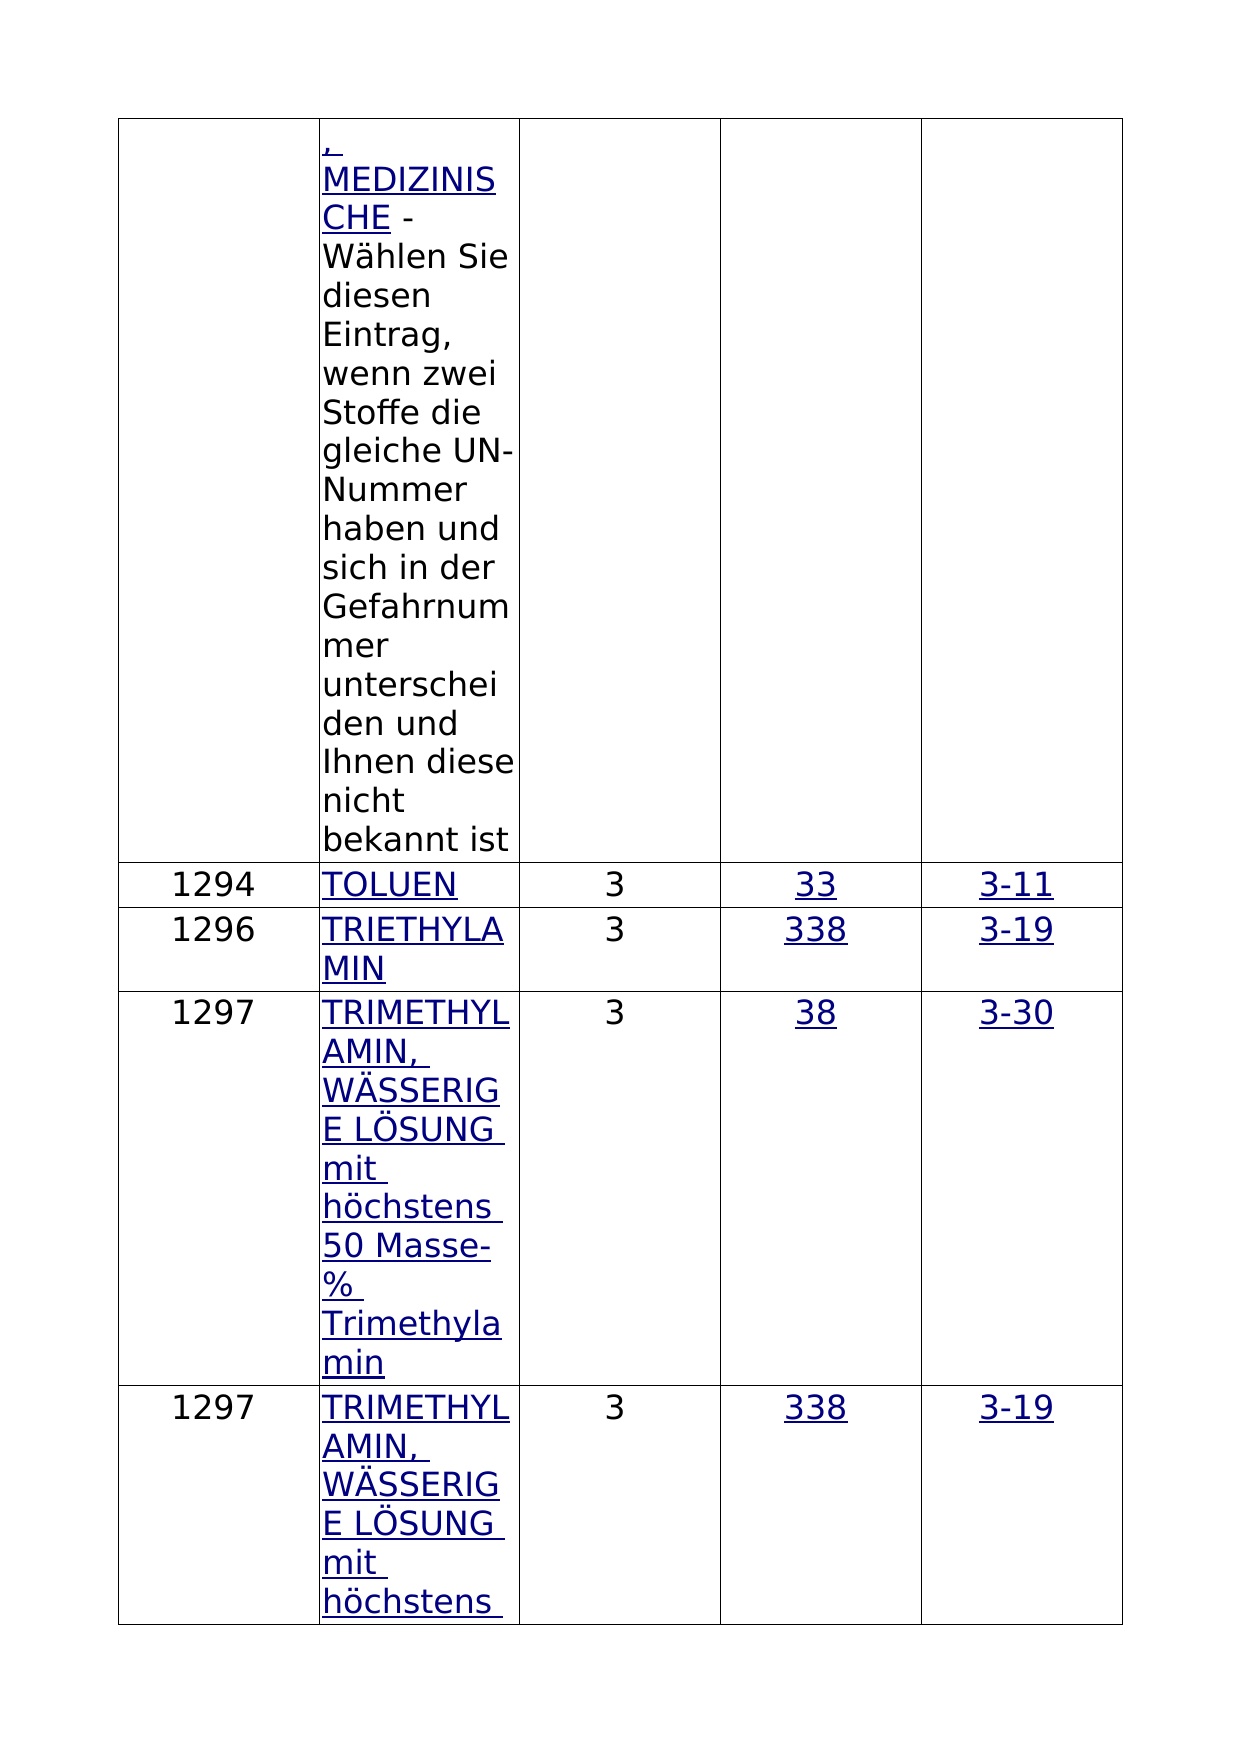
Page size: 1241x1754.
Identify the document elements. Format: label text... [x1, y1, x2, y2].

table_cell 1296 [119, 908, 319, 991]
table_cell 33 [721, 863, 921, 907]
table_cell [520, 119, 720, 862]
table_cell , MEDIZINISCHE - Wählen Sie diesen Eintrag, wenn zwei Stoffe die gleiche UN-Nummer haben und sich in der Gefahrnummer unterscheiden und Ihnen diese nicht bekannt ist [320, 119, 519, 862]
table_cell 3-19 [922, 1386, 1122, 1624]
table_cell 1297 [119, 992, 319, 1385]
table_cell 38 [721, 992, 921, 1385]
table_cell [119, 119, 319, 862]
table_cell 3-30 [922, 992, 1122, 1385]
table_cell 3 [520, 863, 720, 907]
table_cell [922, 119, 1122, 862]
table_cell TRIETHYLAMIN [320, 908, 519, 991]
table_cell 338 [721, 908, 921, 991]
table_cell [721, 119, 921, 862]
table_cell TRIMETHYLAMIN, WÄSSERIGE LÖSUNG mit höchstens 50 Masse-% Trimethylamin [320, 992, 519, 1385]
table_cell 3 [520, 908, 720, 991]
table_cell 3 [520, 992, 720, 1385]
table_cell TRIMETHYLAMIN, WÄSSERIGE LÖSUNG mit höchstens [320, 1386, 519, 1624]
table_cell 1297 [119, 1386, 319, 1624]
table_cell TOLUEN [320, 863, 519, 907]
table_cell 3-19 [922, 908, 1122, 991]
table_cell 3 [520, 1386, 720, 1624]
table_cell 1294 [119, 863, 319, 907]
table_cell 3-11 [922, 863, 1122, 907]
table_cell 338 [721, 1386, 921, 1624]
